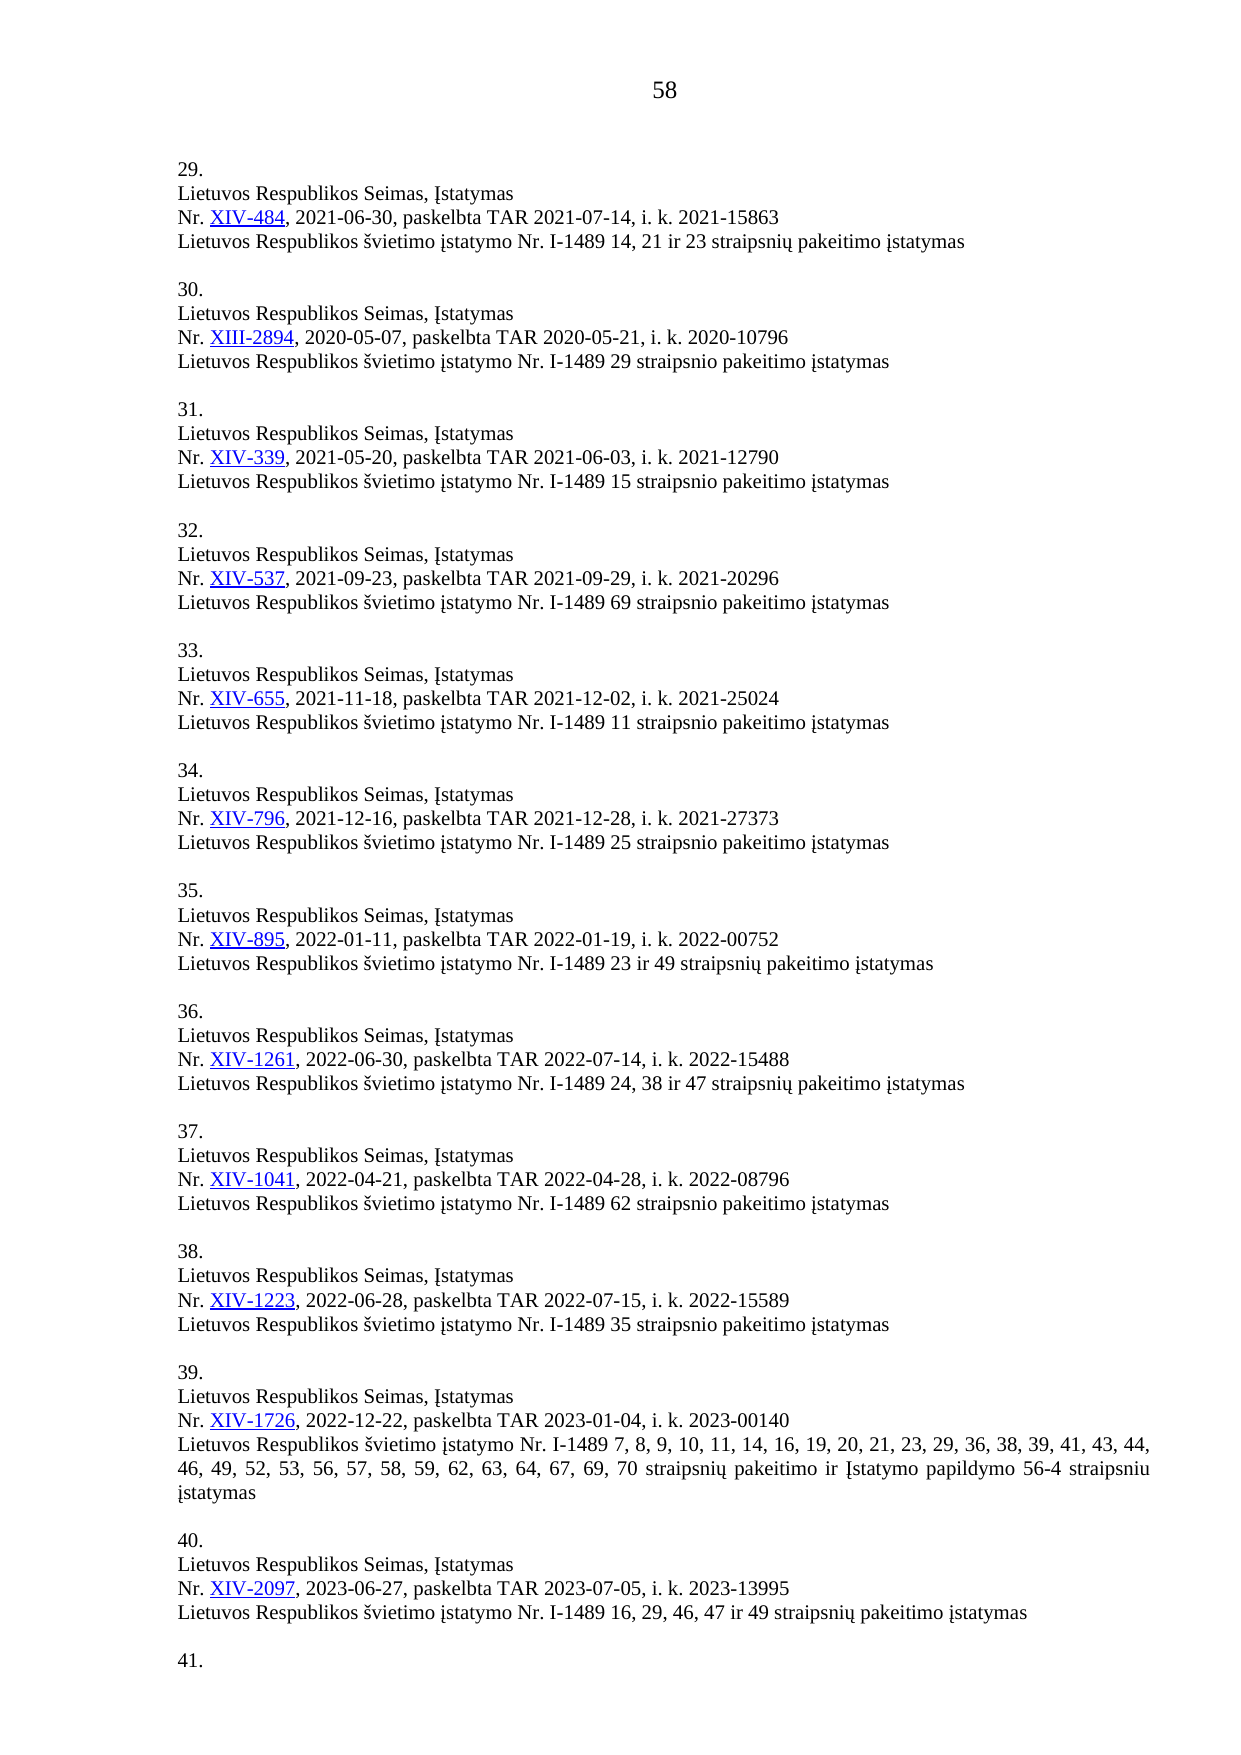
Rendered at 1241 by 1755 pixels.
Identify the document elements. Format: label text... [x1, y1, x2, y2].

text Lietuvos Respublikos Seimas, Įstatymas [177, 902, 1152, 927]
text Nr. XIV-796, 2021-12-16, paskelbta TAR 2021-12-28, i. k. 2021-27373 [177, 806, 1152, 830]
text Lietuvos Respublikos Seimas, Įstatymas [177, 181, 1152, 205]
text Lietuvos Respublikos švietimo įstatymo Nr. I-1489 24, 38 ir 47 straipsnių pakeitimo įstatymas [177, 1071, 1152, 1095]
text Lietuvos Respublikos Seimas, Įstatymas [177, 542, 1152, 566]
text 34. [177, 758, 1152, 782]
text Lietuvos Respublikos Seimas, Įstatymas [177, 1263, 1152, 1287]
text Nr. XIV-1223, 2022-06-28, paskelbta TAR 2022-07-15, i. k. 2022-15589 [177, 1287, 1152, 1312]
text Lietuvos Respublikos Seimas, Įstatymas [177, 1023, 1152, 1047]
text Nr. XIV-537, 2021-09-23, paskelbta TAR 2021-09-29, i. k. 2021-20296 [177, 566, 1152, 590]
text 38. [177, 1239, 1152, 1263]
text Nr. XIV-1726, 2022-12-22, paskelbta TAR 2023-01-04, i. k. 2023-00140 [177, 1408, 1152, 1432]
text Lietuvos Respublikos švietimo įstatymo Nr. I-1489 15 straipsnio pakeitimo įstatymas [177, 469, 1152, 493]
text Lietuvos Respublikos švietimo įstatymo Nr. I-1489 62 straipsnio pakeitimo įstatymas [177, 1191, 1152, 1215]
text 29. [177, 157, 1152, 181]
text Nr. XIII-2894, 2020-05-07, paskelbta TAR 2020-05-21, i. k. 2020-10796 [177, 325, 1152, 349]
text Lietuvos Respublikos švietimo įstatymo Nr. I-1489 14, 21 ir 23 straipsnių pakeitimo įstatymas [177, 229, 1152, 253]
text Nr. XIV-2097, 2023-06-27, paskelbta TAR 2023-07-05, i. k. 2023-13995 [177, 1576, 1152, 1600]
text 30. [177, 277, 1152, 301]
text Lietuvos Respublikos švietimo įstatymo Nr. I-1489 29 straipsnio pakeitimo įstatymas [177, 349, 1152, 373]
text Lietuvos Respublikos švietimo įstatymo Nr. I-1489 23 ir 49 straipsnių pakeitimo įstatymas [177, 951, 1152, 975]
text Nr. XIV-484, 2021-06-30, paskelbta TAR 2021-07-14, i. k. 2021-15863 [177, 205, 1152, 229]
text Nr. XIV-1041, 2022-04-21, paskelbta TAR 2022-04-28, i. k. 2022-08796 [177, 1167, 1152, 1191]
text 40. [177, 1528, 1152, 1552]
text Lietuvos Respublikos švietimo įstatymo Nr. I-1489 11 straipsnio pakeitimo įstatymas [177, 710, 1152, 734]
text Lietuvos Respublikos Seimas, Įstatymas [177, 1552, 1152, 1576]
text Lietuvos Respublikos švietimo įstatymo Nr. I-1489 7, 8, 9, 10, 11, 14, 16, 19, 20, 21, 23, 29, 36, 38, 39, 41, 43, 44, 46, 49, 52, 53, 56, 57, 58, 59, 62, 63, 64, 67, 69, 70 straipsnių pakeitimo ir Įstatymo papildymo 56-4 straipsniu įstatymas [177, 1432, 1152, 1504]
text 32. [177, 517, 1152, 542]
text Lietuvos Respublikos Seimas, Įstatymas [177, 782, 1152, 806]
text Nr. XIV-339, 2021-05-20, paskelbta TAR 2021-06-03, i. k. 2021-12790 [177, 445, 1152, 469]
text Lietuvos Respublikos švietimo įstatymo Nr. I-1489 16, 29, 46, 47 ir 49 straipsnių pakeitimo įstatymas [177, 1600, 1152, 1624]
text 31. [177, 397, 1152, 421]
text Lietuvos Respublikos švietimo įstatymo Nr. I-1489 35 straipsnio pakeitimo įstatymas [177, 1312, 1152, 1336]
text Nr. XIV-1261, 2022-06-30, paskelbta TAR 2022-07-14, i. k. 2022-15488 [177, 1047, 1152, 1071]
text 39. [177, 1360, 1152, 1384]
text Lietuvos Respublikos Seimas, Įstatymas [177, 662, 1152, 686]
text Nr. XIV-655, 2021-11-18, paskelbta TAR 2021-12-02, i. k. 2021-25024 [177, 686, 1152, 710]
text Lietuvos Respublikos Seimas, Įstatymas [177, 1143, 1152, 1167]
text 37. [177, 1119, 1152, 1143]
text Nr. XIV-895, 2022-01-11, paskelbta TAR 2022-01-19, i. k. 2022-00752 [177, 927, 1152, 951]
text 35. [177, 878, 1152, 902]
text Lietuvos Respublikos Seimas, Įstatymas [177, 301, 1152, 325]
text Lietuvos Respublikos Seimas, Įstatymas [177, 421, 1152, 445]
text Lietuvos Respublikos švietimo įstatymo Nr. I-1489 25 straipsnio pakeitimo įstatymas [177, 830, 1152, 854]
text 33. [177, 638, 1152, 662]
text 36. [177, 999, 1152, 1023]
text Lietuvos Respublikos Seimas, Įstatymas [177, 1384, 1152, 1408]
text Lietuvos Respublikos švietimo įstatymo Nr. I-1489 69 straipsnio pakeitimo įstatymas [177, 590, 1152, 614]
text 41. [177, 1648, 1152, 1672]
